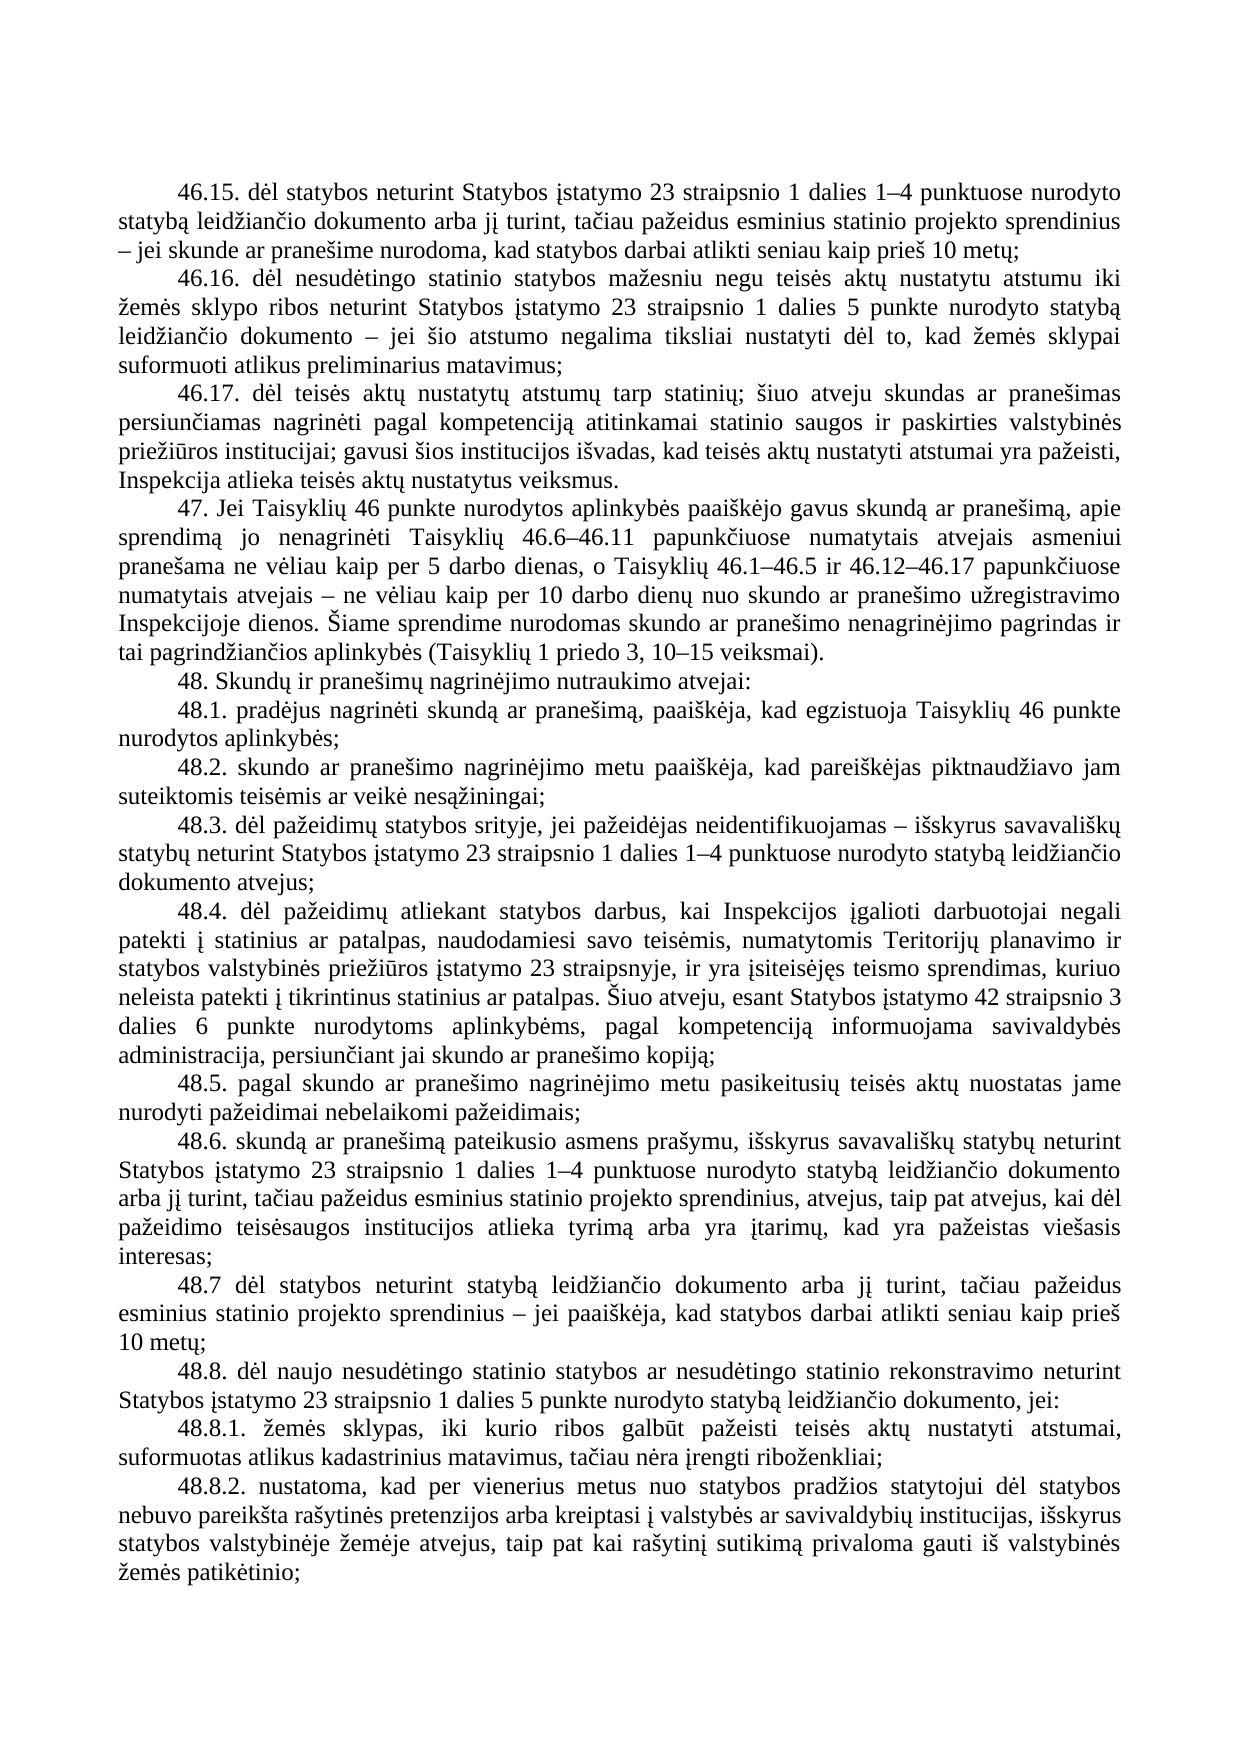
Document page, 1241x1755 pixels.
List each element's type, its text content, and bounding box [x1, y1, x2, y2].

text 48.8.1. žemės sklypas, iki kurio ribos galbūt pažeisti teisės aktų nustatyti atstumai, suformuotas atlikus kadastrinius matavimus, tačiau nėra įrengti riboženkliai; [118, 1413, 1122, 1471]
text 48.8.2. nustatoma, kad per vienerius metus nuo statybos pradžios statytojui dėl statybos nebuvo pareikšta rašytinės pretenzijos arba kreiptasi į valstybės ar savivaldybių institucijas, išskyrus statybos valstybinėje žemėje atvejus, taip pat kai rašytinį sutikimą privaloma gauti iš valstybinės žemės patikėtinio; [118, 1471, 1122, 1586]
text 48.7 dėl statybos neturint statybą leidžiančio dokumento arba jį turint, tačiau pažeidus esminius statinio projekto sprendinius – jei paaiškėja, kad statybos darbai atlikti seniau kaip prieš 10 metų; [118, 1270, 1122, 1356]
text 46.15. dėl statybos neturint Statybos įstatymo 23 straipsnio 1 dalies 1–4 punktuose nurodyto statybą leidžiančio dokumento arba jį turint, tačiau pažeidus esminius statinio projekto sprendinius – jei skunde ar pranešime nurodoma, kad statybos darbai atlikti seniau kaip prieš 10 metų; [118, 177, 1122, 263]
text 46.17. dėl teisės aktų nustatytų atstumų tarp statinių; šiuo atveju skundas ar pranešimas persiunčiamas nagrinėti pagal kompetenciją atitinkamai statinio saugos ir paskirties valstybinės priežiūros institucijai; gavusi šios institucijos išvadas, kad teisės aktų nustatyti atstumai yra pažeisti, Inspekcija atlieka teisės aktų nustatytus veiksmus. [118, 378, 1122, 493]
text 48. Skundų ir pranešimų nagrinėjimo nutraukimo atvejai: [177, 666, 1122, 695]
text 47. Jei Taisyklių 46 punkte nurodytos aplinkybės paaiškėjo gavus skundą ar pranešimą, apie sprendimą jo nenagrinėti Taisyklių 46.6–46.11 papunkčiuose numatytais atvejais asmeniui pranešama ne vėliau kaip per 5 darbo dienas, o Taisyklių 46.1–46.5 ir 46.12–46.17 papunkčiuose numatytais atvejais – ne vėliau kaip per 10 darbo dienų nuo skundo ar pranešimo užregistravimo Inspekcijoje dienos. Šiame sprendime nurodomas skundo ar pranešimo nenagrinėjimo pagrindas ir tai pagrindžiančios aplinkybės (Taisyklių 1 priedo 3, 10–15 veiksmai). [118, 493, 1122, 666]
text 48.6. skundą ar pranešimą pateikusio asmens prašymu, išskyrus savavališkų statybų neturint Statybos įstatymo 23 straipsnio 1 dalies 1–4 punktuose nurodyto statybą leidžiančio dokumento arba jį turint, tačiau pažeidus esminius statinio projekto sprendinius, atvejus, taip pat atvejus, kai dėl pažeidimo teisėsaugos institucijos atlieka tyrimą arba yra įtarimų, kad yra pažeistas viešasis interesas; [118, 1126, 1122, 1270]
text 48.5. pagal skundo ar pranešimo nagrinėjimo metu pasikeitusių teisės aktų nuostatas jame nurodyti pažeidimai nebelaikomi pažeidimais; [118, 1068, 1122, 1126]
text 48.4. dėl pažeidimų atliekant statybos darbus, kai Inspekcijos įgalioti darbuotojai negali patekti į statinius ar patalpas, naudodamiesi savo teisėmis, numatytomis Teritorijų planavimo ir statybos valstybinės priežiūros įstatymo 23 straipsnyje, ir yra įsiteisėjęs teismo sprendimas, kuriuo neleista patekti į tikrintinus statinius ar patalpas. Šiuo atveju, esant Statybos įstatymo 42 straipsnio 3 dalies 6 punkte nurodytoms aplinkybėms, pagal kompetenciją informuojama savivaldybės administracija, persiunčiant jai skundo ar pranešimo kopiją; [118, 896, 1122, 1068]
text 48.1. pradėjus nagrinėti skundą ar pranešimą, paaiškėja, kad egzistuoja Taisyklių 46 punkte nurodytos aplinkybės; [118, 695, 1122, 752]
text 48.3. dėl pažeidimų statybos srityje, jei pažeidėjas neidentifikuojamas – išskyrus savavališkų statybų neturint Statybos įstatymo 23 straipsnio 1 dalies 1–4 punktuose nurodyto statybą leidžiančio dokumento atvejus; [118, 810, 1122, 896]
text 48.8. dėl naujo nesudėtingo statinio statybos ar nesudėtingo statinio rekonstravimo neturint Statybos įstatymo 23 straipsnio 1 dalies 5 punkte nurodyto statybą leidžiančio dokumento, jei: [118, 1356, 1122, 1413]
text 48.2. skundo ar pranešimo nagrinėjimo metu paaiškėja, kad pareiškėjas piktnaudžiavo jam suteiktomis teisėmis ar veikė nesąžiningai; [118, 752, 1122, 810]
text 46.16. dėl nesudėtingo statinio statybos mažesniu negu teisės aktų nustatytu atstumu iki žemės sklypo ribos neturint Statybos įstatymo 23 straipsnio 1 dalies 5 punkte nurodyto statybą leidžiančio dokumento – jei šio atstumo negalima tiksliai nustatyti dėl to, kad žemės sklypai suformuoti atlikus preliminarius matavimus; [118, 263, 1122, 378]
